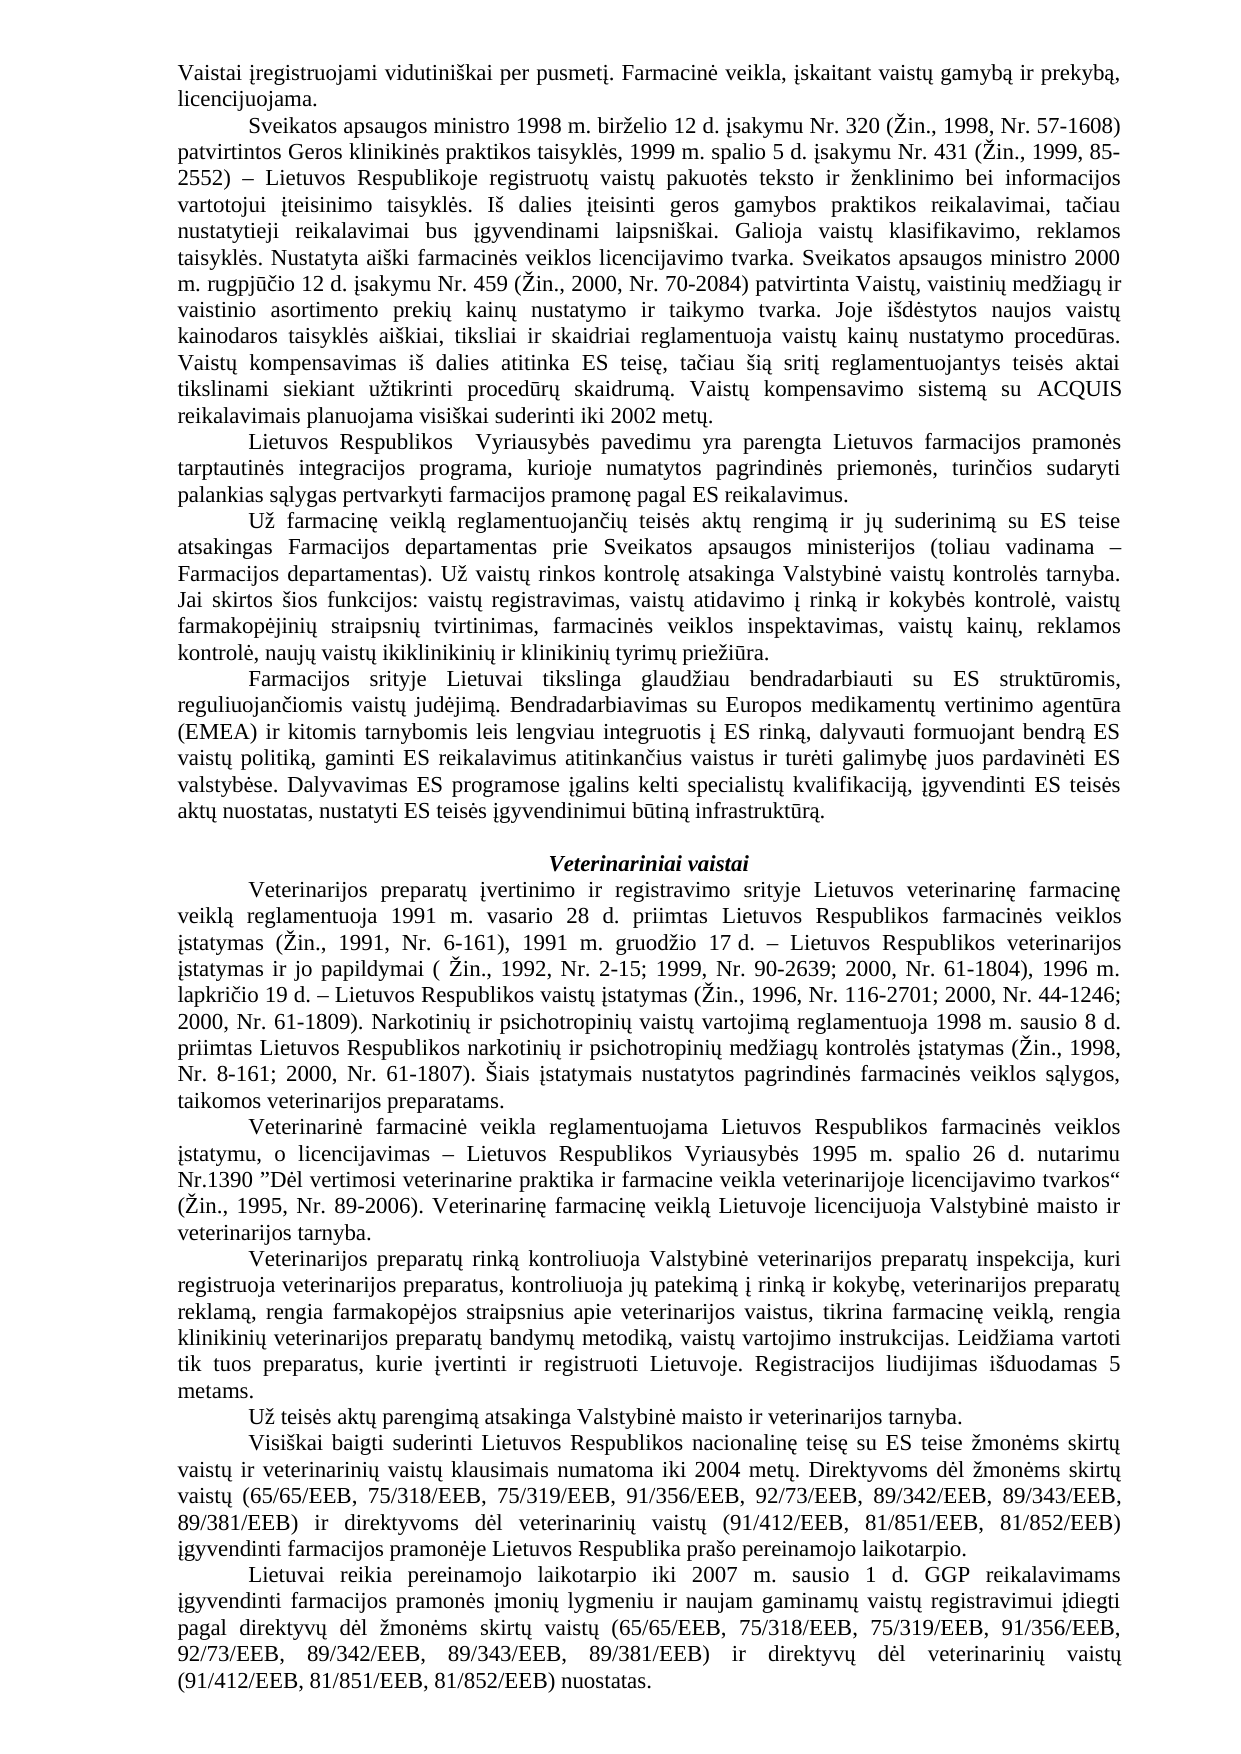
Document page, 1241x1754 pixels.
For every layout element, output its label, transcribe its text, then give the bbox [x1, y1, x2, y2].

text Veterinariniai vaistai [177, 850, 1122, 876]
text Sveikatos apsaugos ministro 1998 m. birželio 12 d. įsakymu Nr. 320 (Žin., 1998, Nr. 57-1608) patvirtintos Geros klinikinės praktikos taisyklės, 1999 m. spalio 5 d. įsakymu Nr. 431 (Žin., 1999, 85-2552) – Lietuvos Respublikoje registruotų vaistų pakuotės teksto ir ženklinimo bei informacijos vartotojui įteisinimo taisyklės. Iš dalies įteisinti geros gamybos praktikos reikalavimai, tačiau nustatytieji reikalavimai bus įgyvendinami laipsniškai. Galioja vaistų klasifikavimo, reklamos taisyklės. Nustatyta aiški farmacinės veiklos licencijavimo tvarka. Sveikatos apsaugos ministro 2000 m. rugpjūčio 12 d. įsakymu Nr. 459 (Žin., 2000, Nr. 70-2084) patvirtinta Vaistų, vaistinių medžiagų ir vaistinio asortimento prekių kainų nustatymo ir taikymo tvarka. Joje išdėstytos naujos vaistų kainodaros taisyklės aiškiai, tiksliai ir skaidriai reglamentuoja vaistų kainų nustatymo procedūras. Vaistų kompensavimas iš dalies atitinka ES teisę, tačiau šią sritį reglamentuojantys teisės aktai tikslinami siekiant užtikrinti procedūrų skaidrumą. Vaistų kompensavimo sistemą su acquis reikalavimais planuojama visiškai suderinti iki 2002 metų. [177, 112, 1122, 428]
text Vaistai įregistruojami vidutiniškai per pusmetį. Farmacinė veikla, įskaitant vaistų gamybą ir prekybą, licencijuojama. [177, 59, 1122, 112]
text Veterinarijos preparatų įvertinimo ir registravimo srityje Lietuvos veterinarinę farmacinę veiklą reglamentuoja 1991 m. vasario 28 d. priimtas Lietuvos Respublikos farmacinės veiklos įstatymas (Žin., 1991, Nr. 6-161), 1991 m. gruodžio 17 d. – Lietuvos Respublikos veterinarijos įstatymas ir jo papildymai ( Žin., 1992, Nr. 2-15; 1999, Nr. 90-2639; 2000, Nr. 61-1804), 1996 m. lapkričio 19 d. – Lietuvos Respublikos vaistų įstatymas (Žin., 1996, Nr. 116-2701; 2000, Nr. 44-1246; 2000, Nr. 61-1809). Narkotinių ir psichotropinių vaistų vartojimą reglamentuoja 1998 m. sausio 8 d. priimtas Lietuvos Respublikos narkotinių ir psichotropinių medžiagų kontrolės įstatymas (Žin., 1998, Nr. 8-161; 2000, Nr. 61-1807). Šiais įstatymais nustatytos pagrindinės farmacinės veiklos sąlygos, taikomos veterinarijos preparatams. [177, 876, 1122, 1113]
text Už farmacinę veiklą reglamentuojančių teisės aktų rengimą ir jų suderinimą su ES teise atsakingas Farmacijos departamentas prie Sveikatos apsaugos ministerijos (toliau vadinama – Farmacijos departamentas). Už vaistų rinkos kontrolę atsakinga Valstybinė vaistų kontrolės tarnyba. Jai skirtos šios funkcijos: vaistų registravimas, vaistų atidavimo į rinką ir kokybės kontrolė, vaistų farmakopėjinių straipsnių tvirtinimas, farmacinės veiklos inspektavimas, vaistų kainų, reklamos kontrolė, naujų vaistų ikiklinikinių ir klinikinių tyrimų priežiūra. [177, 507, 1122, 665]
text Visiškai baigti suderinti Lietuvos Respublikos nacionalinę teisę su ES teise žmonėms skirtų vaistų ir veterinarinių vaistų klausimais numatoma iki 2004 metų. Direktyvoms dėl žmonėms skirtų vaistų (65/65/EEB, 75/318/EEB, 75/319/EEB, 91/356/EEB, 92/73/EEB, 89/342/EEB, 89/343/EEB, 89/381/EEB) ir direktyvoms dėl veterinarinių vaistų (91/412/EEB, 81/851/EEB, 81/852/EEB) įgyvendinti farmacijos pramonėje Lietuvos Respublika prašo pereinamojo laikotarpio. [177, 1429, 1122, 1561]
text Veterinarinė farmacinė veikla reglamentuojama Lietuvos Respublikos farmacinės veiklos įstatymu, o licencijavimas – Lietuvos Respublikos Vyriausybės 1995 m. spalio 26 d. nutarimu Nr.1390 ”Dėl vertimosi veterinarine praktika ir farmacine veikla veterinarijoje licencijavimo tvarkos“ (Žin., 1995, Nr. 89-2006). Veterinarinę farmacinę veiklą Lietuvoje licencijuoja Valstybinė maisto ir veterinarijos tarnyba. [177, 1113, 1122, 1245]
text Lietuvai reikia pereinamojo laikotarpio iki 2007 m. sausio 1 d. GGP reikalavimams įgyvendinti farmacijos pramonės įmonių lygmeniu ir naujam gaminamų vaistų registravimui įdiegti pagal direktyvų dėl žmonėms skirtų vaistų (65/65/EEB, 75/318/EEB, 75/319/EEB, 91/356/EEB, 92/73/EEB, 89/342/EEB, 89/343/EEB, 89/381/EEB) ir direktyvų dėl veterinarinių vaistų (91/412/EEB, 81/851/EEB, 81/852/EEB) nuostatas. [177, 1561, 1122, 1693]
text Lietuvos Respublikos Vyriausybės pavedimu yra parengta Lietuvos farmacijos pramonės tarptautinės integracijos programa, kurioje numatytos pagrindinės priemonės, turinčios sudaryti palankias sąlygas pertvarkyti farmacijos pramonę pagal ES reikalavimus. [177, 428, 1122, 507]
text Už teisės aktų parengimą atsakinga Valstybinė maisto ir veterinarijos tarnyba. [177, 1403, 1122, 1429]
text Veterinarijos preparatų rinką kontroliuoja Valstybinė veterinarijos preparatų inspekcija, kuri registruoja veterinarijos preparatus, kontroliuoja jų patekimą į rinką ir kokybę, veterinarijos preparatų reklamą, rengia farmakopėjos straipsnius apie veterinarijos vaistus, tikrina farmacinę veiklą, rengia klinikinių veterinarijos preparatų bandymų metodiką, vaistų vartojimo instrukcijas. Leidžiama vartoti tik tuos preparatus, kurie įvertinti ir registruoti Lietuvoje. Registracijos liudijimas išduodamas 5 metams. [177, 1245, 1122, 1403]
text Farmacijos srityje Lietuvai tikslinga glaudžiau bendradarbiauti su ES struktūromis, reguliuojančiomis vaistų judėjimą. Bendradarbiavimas su Europos medikamentų vertinimo agentūra (EMEA) ir kitomis tarnybomis leis lengviau integruotis į ES rinką, dalyvauti formuojant bendrą ES vaistų politiką, gaminti ES reikalavimus atitinkančius vaistus ir turėti galimybę juos pardavinėti ES valstybėse. Dalyvavimas ES programose įgalins kelti specialistų kvalifikaciją, įgyvendinti ES teisės aktų nuostatas, nustatyti ES teisės įgyvendinimui būtiną infrastruktūrą. [177, 665, 1122, 823]
